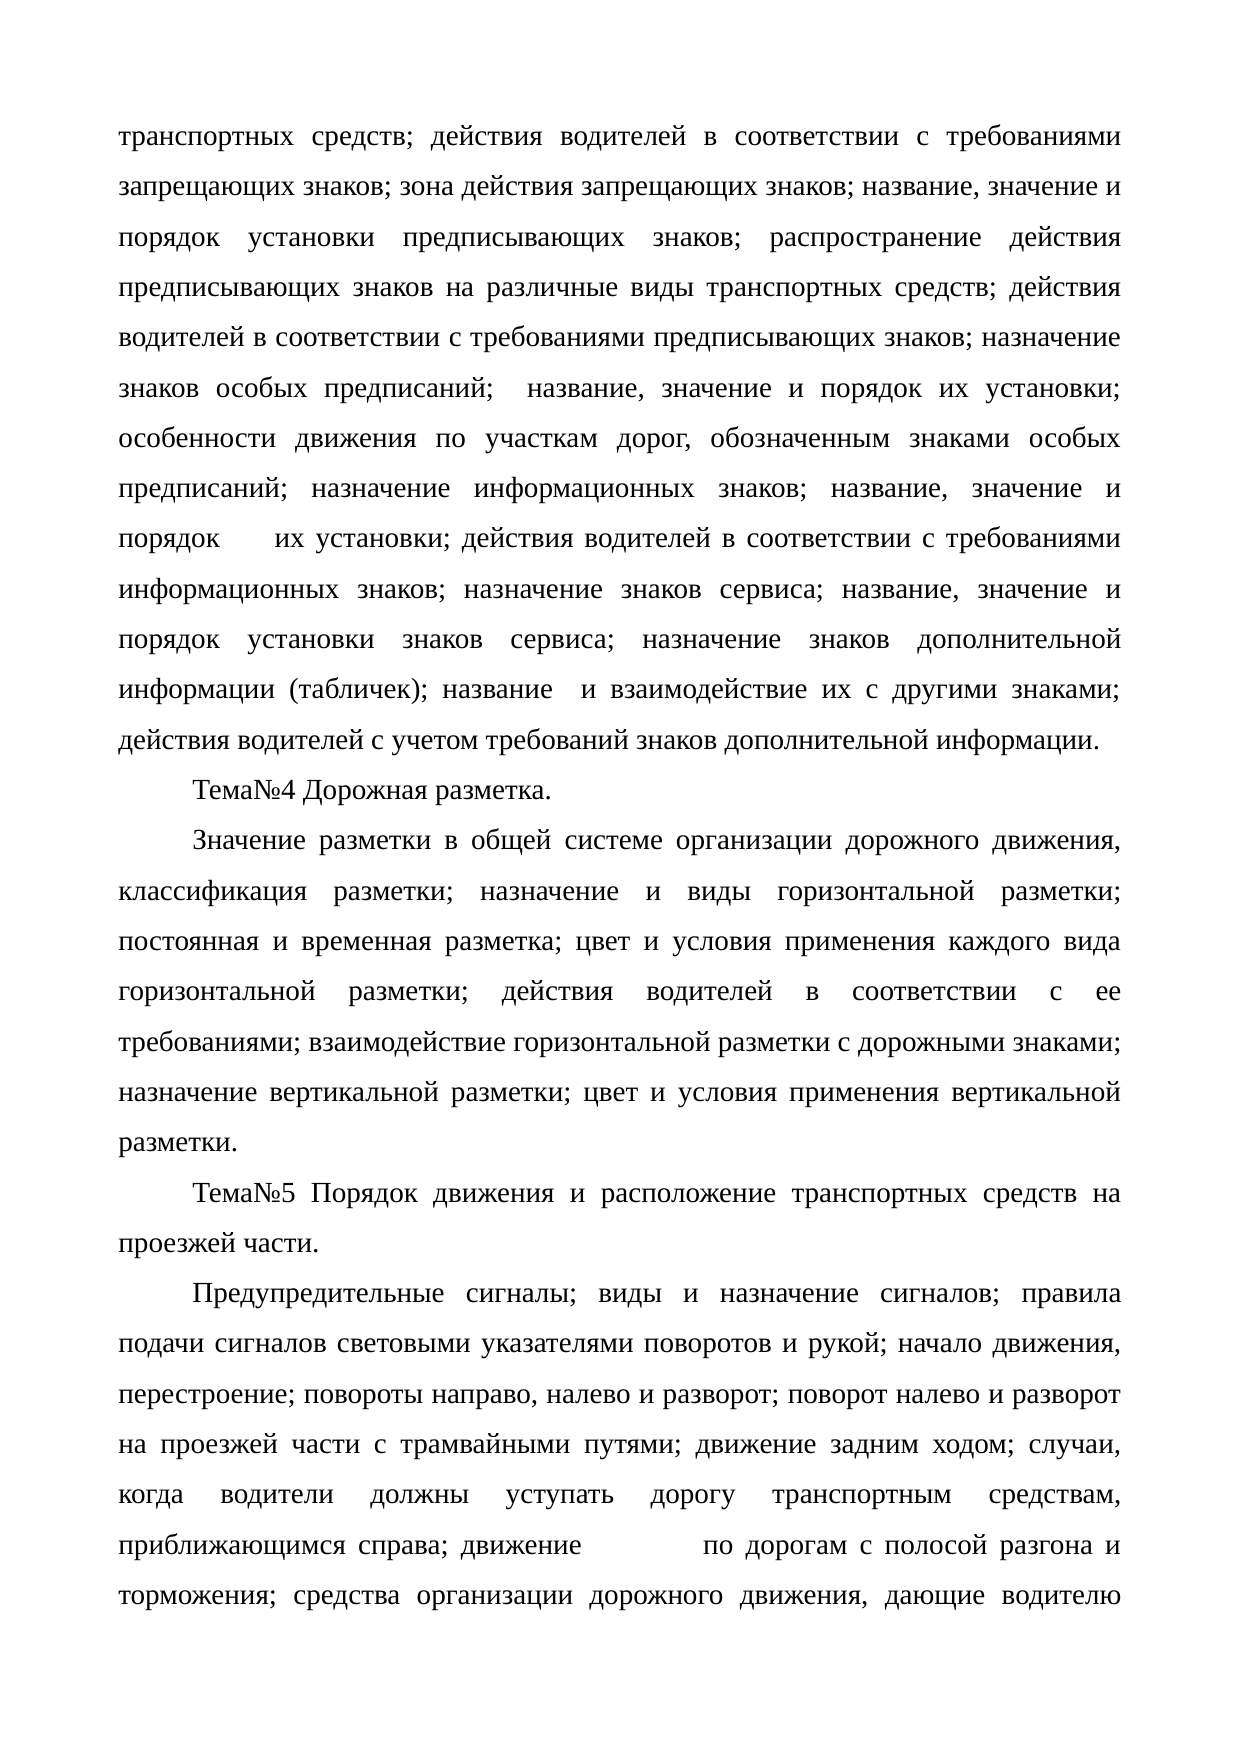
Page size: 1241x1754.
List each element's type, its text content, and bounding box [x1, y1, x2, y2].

text Значение разметки в общей системе организации дорожного движения, классификация разметки; назначение и виды горизонтальной разметки; постоянная и временная разметка; цвет и условия применения каждого вида горизонтальной разметки; действия водителей в соответствии с ее требованиями; взаимодействие горизонтальной разметки с дорожными знаками; назначение вертикальной разметки; цвет и условия применения вертикальной разметки. [118, 822, 1122, 1158]
text транспортных средств; действия водителей в соответствии с требованиями запрещающих знаков; зона действия запрещающих знаков; название, значение и порядок установки предписывающих знаков; распространение действия предписывающих знаков на различные виды транспортных средств; действия водителей в соответствии с требованиями предписывающих знаков; назначение знаков особых предписаний; название, значение и порядок их установки; особенности движения по участкам дорог, обозначенным знаками особых предписаний; назначение информационных знаков; название, значение и порядок их установки; действия водителей в соответствии с требованиями информационных знаков; назначение знаков сервиса; название, значение и порядок установки знаков сервиса; назначение знаков дополнительной информации (табличек); название и взаимодействие их с другими знаками; действия водителей с учетом требований знаков дополнительной информации. [118, 118, 1122, 755]
text Тема№5 Порядок движения и расположение транспортных средств на проезжей части. [118, 1175, 1122, 1258]
text Предупредительные сигналы; виды и назначение сигналов; правила подачи сигналов световыми указателями поворотов и рукой; начало движения, перестроение; повороты направо, налево и разворот; поворот налево и разворот на проезжей части с трамвайными путями; движение задним ходом; случаи, когда водители должны уступать дорогу транспортным средствам, приближающимся справа; движение по дорогам с полосой разгона и торможения; средства организации дорожного движения, дающие водителю [118, 1275, 1122, 1611]
text Тема№4 Дорожная разметка. [118, 772, 1122, 806]
